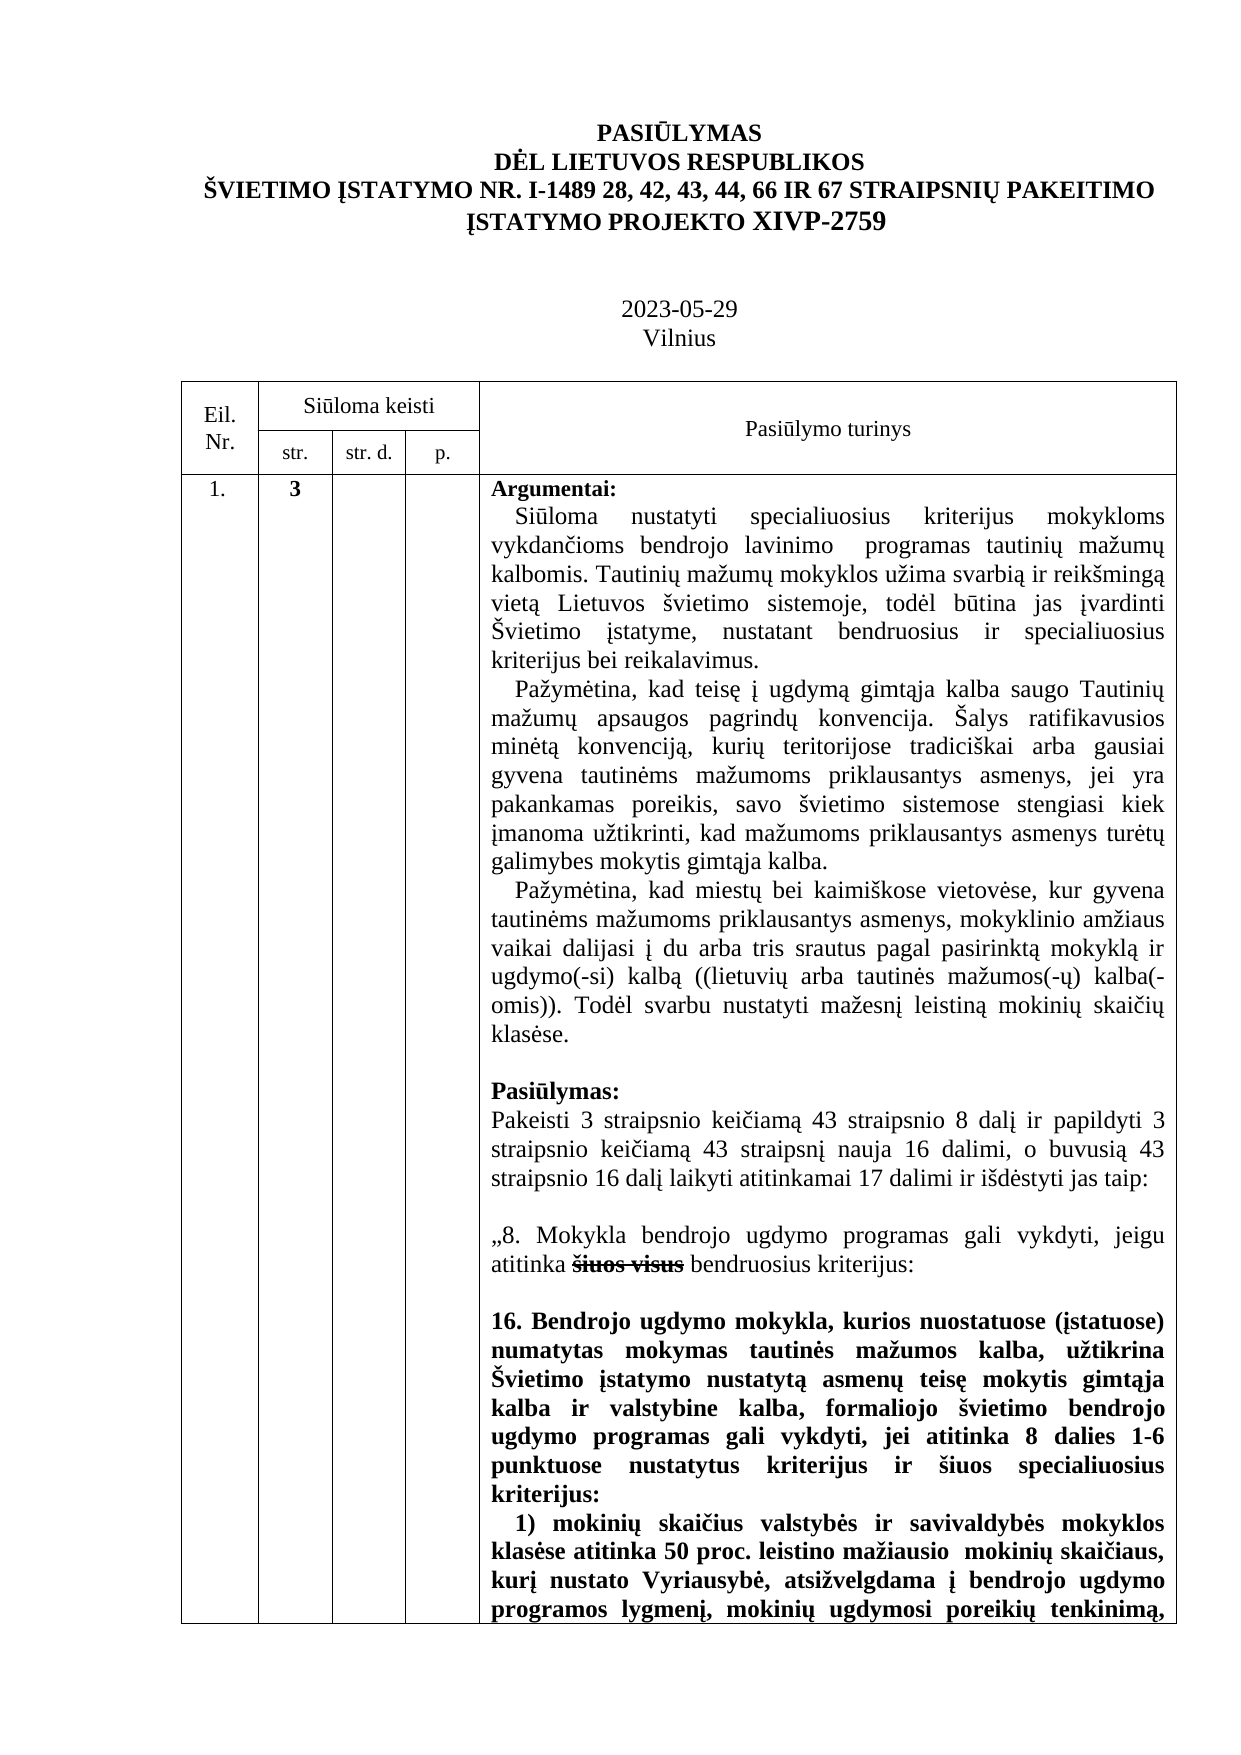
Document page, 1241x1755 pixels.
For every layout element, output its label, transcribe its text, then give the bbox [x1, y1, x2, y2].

table_header Siūloma keisti [259, 382, 479, 430]
table_cell str. [259, 431, 332, 474]
table_cell str. d. [333, 431, 405, 474]
table_header Eil. Nr. [182, 382, 258, 474]
table_cell Argumentai: Siūloma nustatyti specialiuosius kriterijus mokykloms vykdančioms bendrojo lavinimo programas tautinių mažumų kalbomis. Tautinių mažumų mokyklos užima svarbią ir reikšmingą vietą Lietuvos švietimo sistemoje, todėl būtina jas įvardinti Švietimo įstatyme, nustatant bendruosius ir specialiuosius kriterijus bei reikalavimus. Pažymėtina, kad teisę į ugdymą gimtąja kalba saugo Tautinių mažumų apsaugos pagrindų konvencija. Šalys ratifikavusios minėtą konvenciją, kurių teritorijose tradiciškai arba gausiai gyvena tautinėms mažumoms priklausantys asmenys, jei yra pakankamas poreikis, savo švietimo sistemose stengiasi kiek įmanoma užtikrinti, kad mažumoms priklausantys asmenys turėtų galimybes mokytis gimtąja kalba. Pažymėtina, kad miestų bei kaimiškose vietovėse, kur gyvena tautinėms mažumoms priklausantys asmenys, mokyklinio amžiaus vaikai dalijasi į du arba tris srautus pagal pasirinktą mokyklą ir ugdymo(-si) kalbą ((lietuvių arba tautinės mažumos(-ų) kalba(-omis)). Todėl svarbu nustatyti mažesnį leistiną mokinių skaičių klasėse. Pasiūlymas: Pakeisti 3 straipsnio keičiamą 43 straipsnio 8 dalį ir papildyti 3 straipsnio keičiamą 43 straipsnį nauja 16 dalimi, o buvusią 43 straipsnio 16 dalį laikyti atitinkamai 17 dalimi ir išdėstyti jas taip: „8. Mokykla bendrojo ugdymo programas gali vykdyti, jeigu atitinka šiuos visus bendruosius kriterijus: 16. Bendrojo ugdymo mokykla, kurios nuostatuose (įstatuose) numatytas mokymas tautinės mažumos kalba, užtikrina Švietimo įstatymo nustatytą asmenų teisę mokytis gimtąja kalba ir valstybine kalba, formaliojo švietimo bendrojo ugdymo programas gali vykdyti, jei atitinka 8 dalies 1-6 punktuose nustatytus kriterijus ir šiuos specialiuosius kriterijus: 1) mokinių skaičius valstybės ir savivaldybės mokyklos klasėse atitinka 50 proc. leistino mažiausio mokinių skaičiaus, kurį nustato Vyriausybė, atsižvelgdama į bendrojo ugdymo programos lygmenį, mokinių ugdymosi poreikių tenkinimą, [480, 475, 1176, 1623]
table_header Pasiūlymo turinys [480, 382, 1176, 474]
text ŠVIETIMO ĮSTATYMO NR. I-1489 28, 42, 43, 44, 66 IR 67 STRAIPSNIŲ PAKEITIMO ĮSTATYMO PROJEKTO XIVP-2759 [177, 176, 1181, 237]
text 2023-05-29 [177, 294, 1181, 323]
table_cell p. [406, 431, 479, 474]
table_cell [406, 475, 479, 1623]
text Vilnius [177, 323, 1181, 352]
table_cell 1. [182, 475, 258, 1623]
text PASIŪLYMAS [177, 118, 1181, 147]
text DĖL LIETUVOS RESPUBLIKOS [177, 147, 1181, 176]
table_cell 3 [259, 475, 332, 1623]
table_cell [333, 475, 405, 1623]
